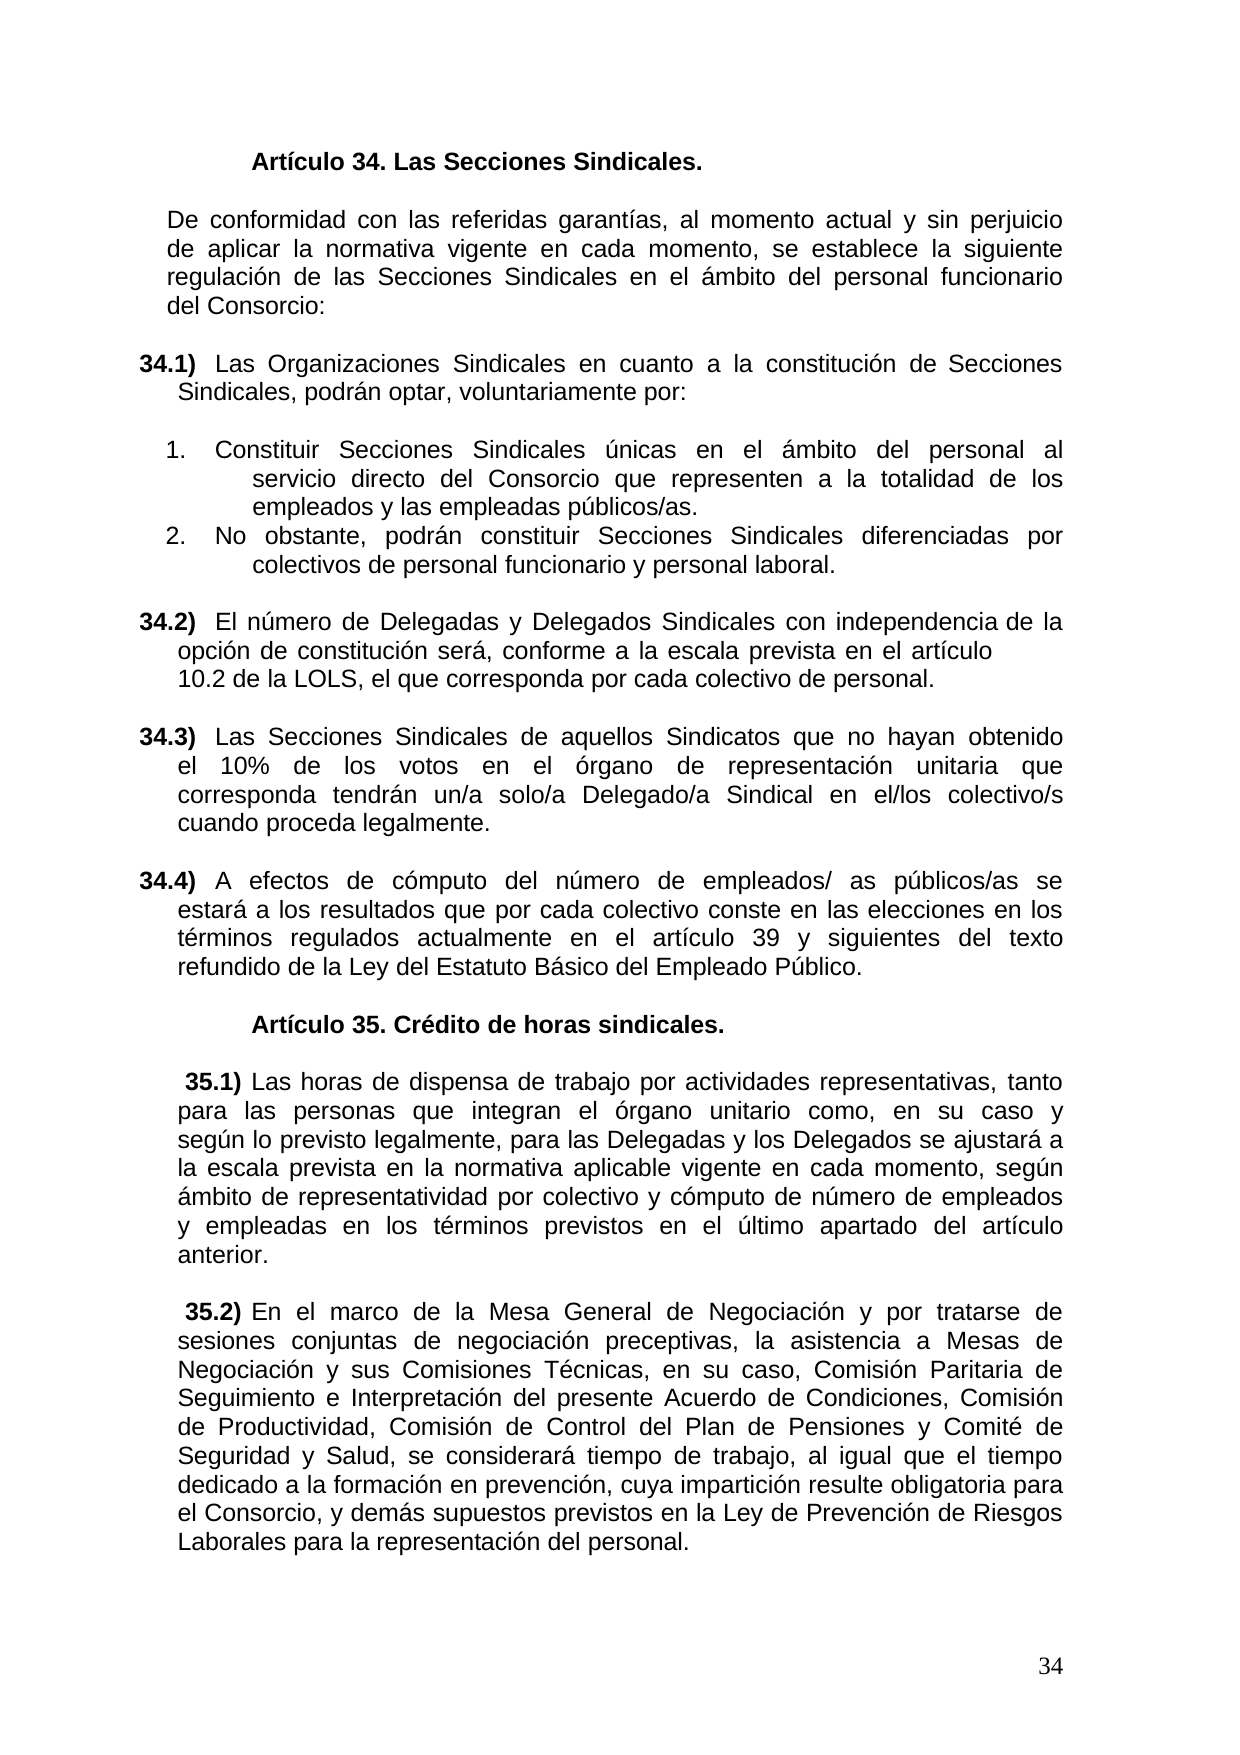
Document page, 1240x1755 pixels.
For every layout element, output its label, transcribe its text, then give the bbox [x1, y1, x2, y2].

list No obstante, podrán constituir Secciones Sindicales diferenciadas por colectivos de personal funcionario y personal laboral. [165, 521, 1063, 578]
list A efectos de cómputo del número de empleados/ as públicos/as se estará a los resultados que por cada colectivo conste en las elecciones en los términos regulados actualmente en el artículo 39 y siguientes del texto refundido de la Ley del Estatuto Básico del Empleado Público. [167, 866, 1063, 981]
list El número de Delegadas y Delegados Sindicales con independencia de la opción de constitución será, conforme a la escala prevista en el artículo [167, 607, 1063, 665]
list Las horas de dispensa de trabajo por actividades representativas, tanto para las personas que integran el órgano unitario como, en su caso y según lo previsto legalmente, para las Delegadas y los Delegados se ajustará a la escala prevista en la normativa aplicable vigente en cada momento, según ámbito de representatividad por colectivo y cómputo de número de empleados y empleadas en los términos previstos en el último apartado del artículo anterior. [167, 1067, 1063, 1268]
list En el marco de la Mesa General de Negociación y por tratarse de sesiones conjuntas de negociación preceptivas, la asistencia a Mesas de Negociación y sus Comisiones Técnicas, en su caso, Comisión Paritaria de Seguimiento e Interpretación del presente Acuerdo de Condiciones, Comisión de Productividad, Comisión de Control del Plan de Pensiones y Comité de Seguridad y Salud, se considerará tiempo de trabajo, al igual que el tiempo dedicado a la formación en prevención, cuya impartición resulte obligatoria para el Consorcio, y demás supuestos previstos en la Ley de Prevención de Riesgos Laborales para la representación del personal. [167, 1297, 1063, 1556]
text De conformidad con las referidas garantías, al momento actual y sin perjuicio de aplicar la normativa vigente en cada momento, se establece la siguiente regulación de las Secciones Sindicales en el ámbito del personal funcionario del Consorcio: [167, 205, 1063, 320]
list Las Organizaciones Sindicales en cuanto a la constitución de Secciones Sindicales, podrán optar, voluntariamente por: [167, 348, 1063, 406]
text 10.2 de la LOLS, el que corresponda por cada colectivo de personal. [177, 665, 1075, 693]
subtitle Artículo 35. Crédito de horas sindicales. [251, 1010, 1075, 1038]
list Las Secciones Sindicales de aquellos Sindicatos que no hayan obtenido el 10% de los votos en el órgano de representación unitaria que corresponda tendrán un/a solo/a Delegado/a Sindical en el/los colectivo/s cuando proceda legalmente. [167, 722, 1063, 837]
list Constituir Secciones Sindicales únicas en el ámbito del personal al servicio directo del Consorcio que representen a la totalidad de los empleados y las empleadas públicos/as. [165, 435, 1063, 521]
subtitle Artículo 34. Las Secciones Sindicales. [251, 147, 1075, 176]
